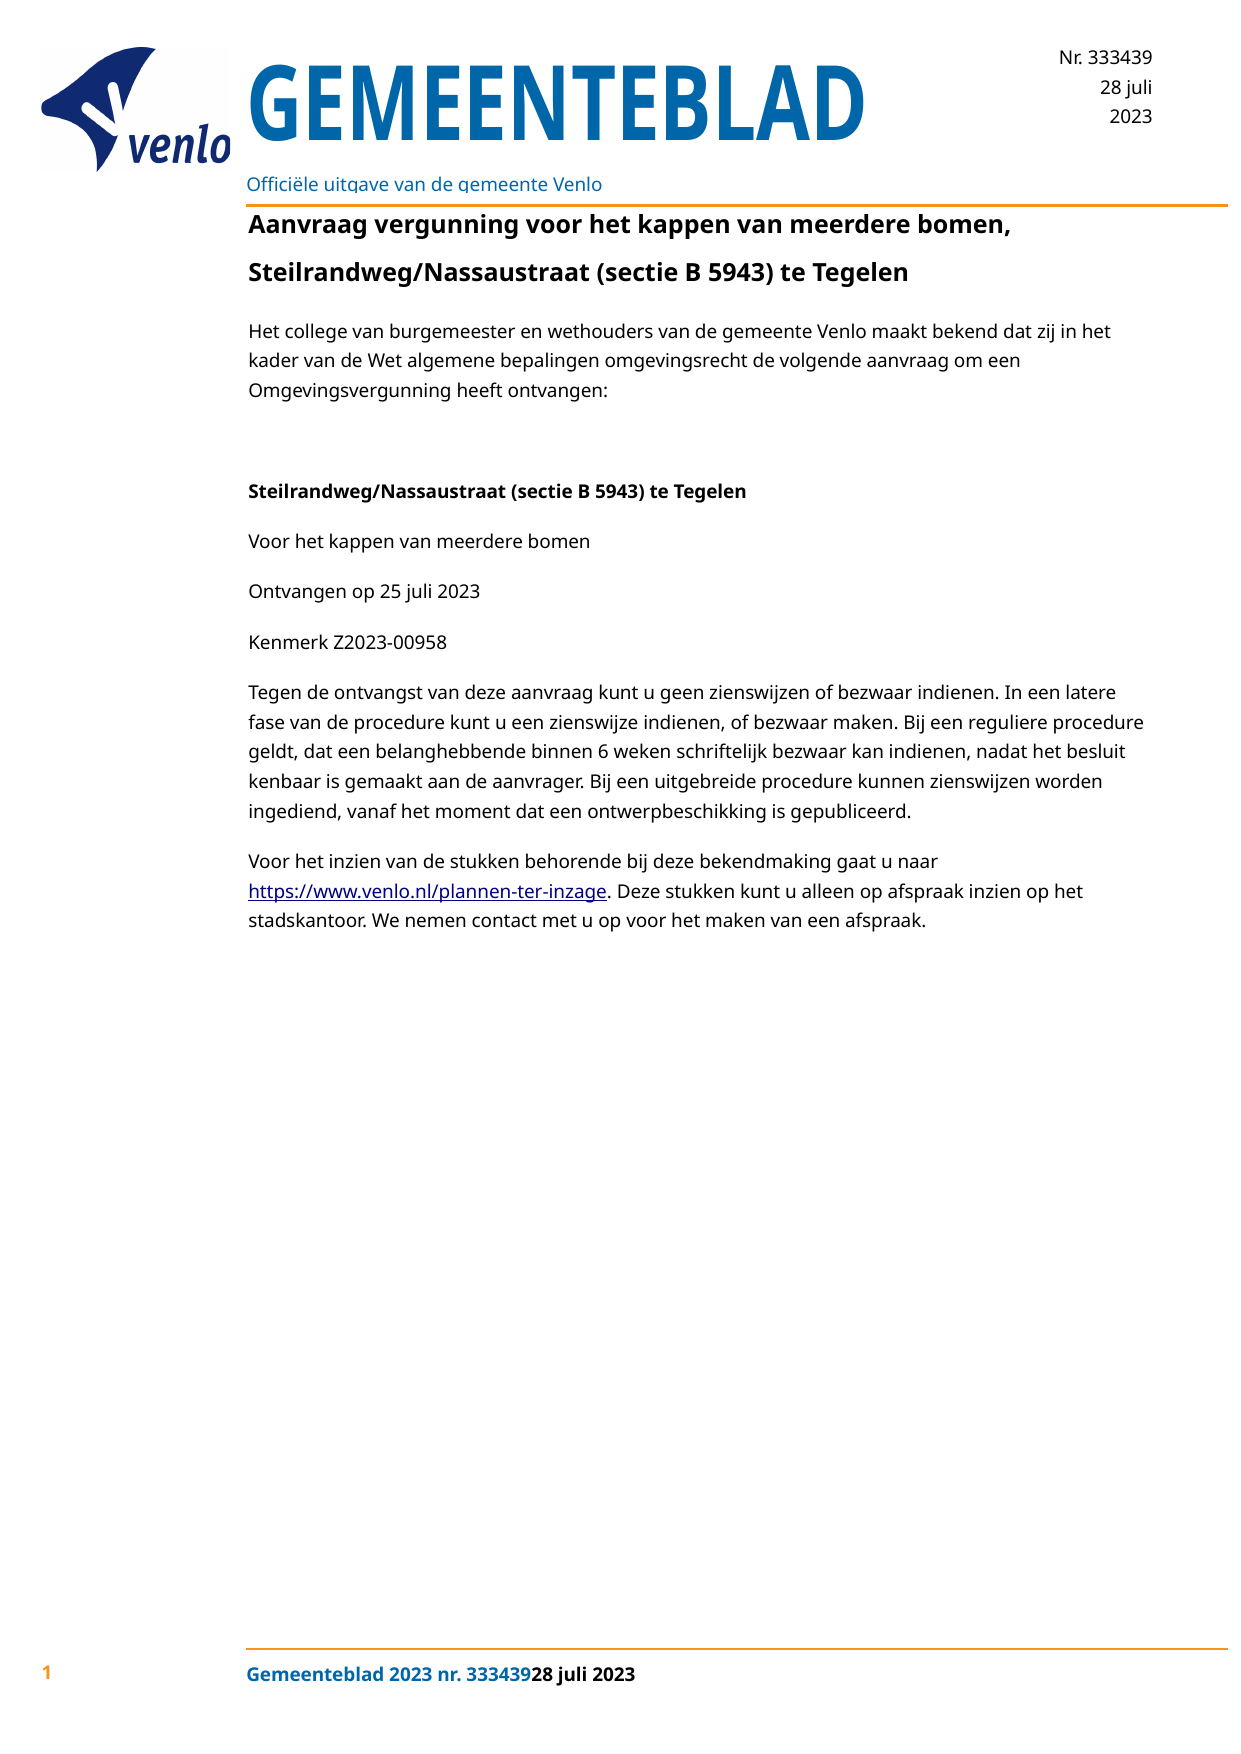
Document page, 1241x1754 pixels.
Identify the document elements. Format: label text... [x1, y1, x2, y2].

text Steilrandweg/Nassaustraat (sectie B 5943) te Tegelen [248, 478, 1152, 504]
text Kenmerk Z2023-00958 [248, 629, 1152, 655]
text Ontvangen op 25 juli 2023 [248, 579, 1152, 604]
picture [41, 47, 231, 172]
text Het college van burgemeester en wethouders van de gemeente Venlo maakt bekend dat zij in het kader van de Wet algemene bepalingen omgevingsrecht de volgende aanvraag om een Omgevingsvergunning heeft ontvangen: [248, 318, 1152, 403]
text Tegen de ontvangst van deze aanvraag kunt u geen zienswijzen of bezwaar indienen. In een latere fase van de procedure kunt u een zienswijze indienen, of bezwaar maken. Bij een reguliere procedure geldt, dat een belanghebbende binnen 6 weken schriftelijk bezwaar kan indienen, nadat het besluit kenbaar is gemaakt aan de aanvrager. Bij een uitgebreide procedure kunnen zienswijzen worden ingediend, vanaf het moment dat een ontwerpbeschikking is gepubliceerd. [248, 679, 1152, 824]
text Voor het kappen van meerdere bomen [248, 528, 1152, 554]
text Voor het inzien van de stukken behorende bij deze bekendmaking gaat u naar https://www.venlo.nl/plannen-ter-inzage. Deze stukken kunt u alleen op afspraak inzien op het stadskantoor. We nemen contact met u op voor het maken van een afspraak. [248, 848, 1152, 933]
text Aanvraag vergunning voor het kappen van meerdere bomen, Steilrandweg/Nassaustraat (sectie B 5943) te Tegelen [248, 207, 1152, 288]
